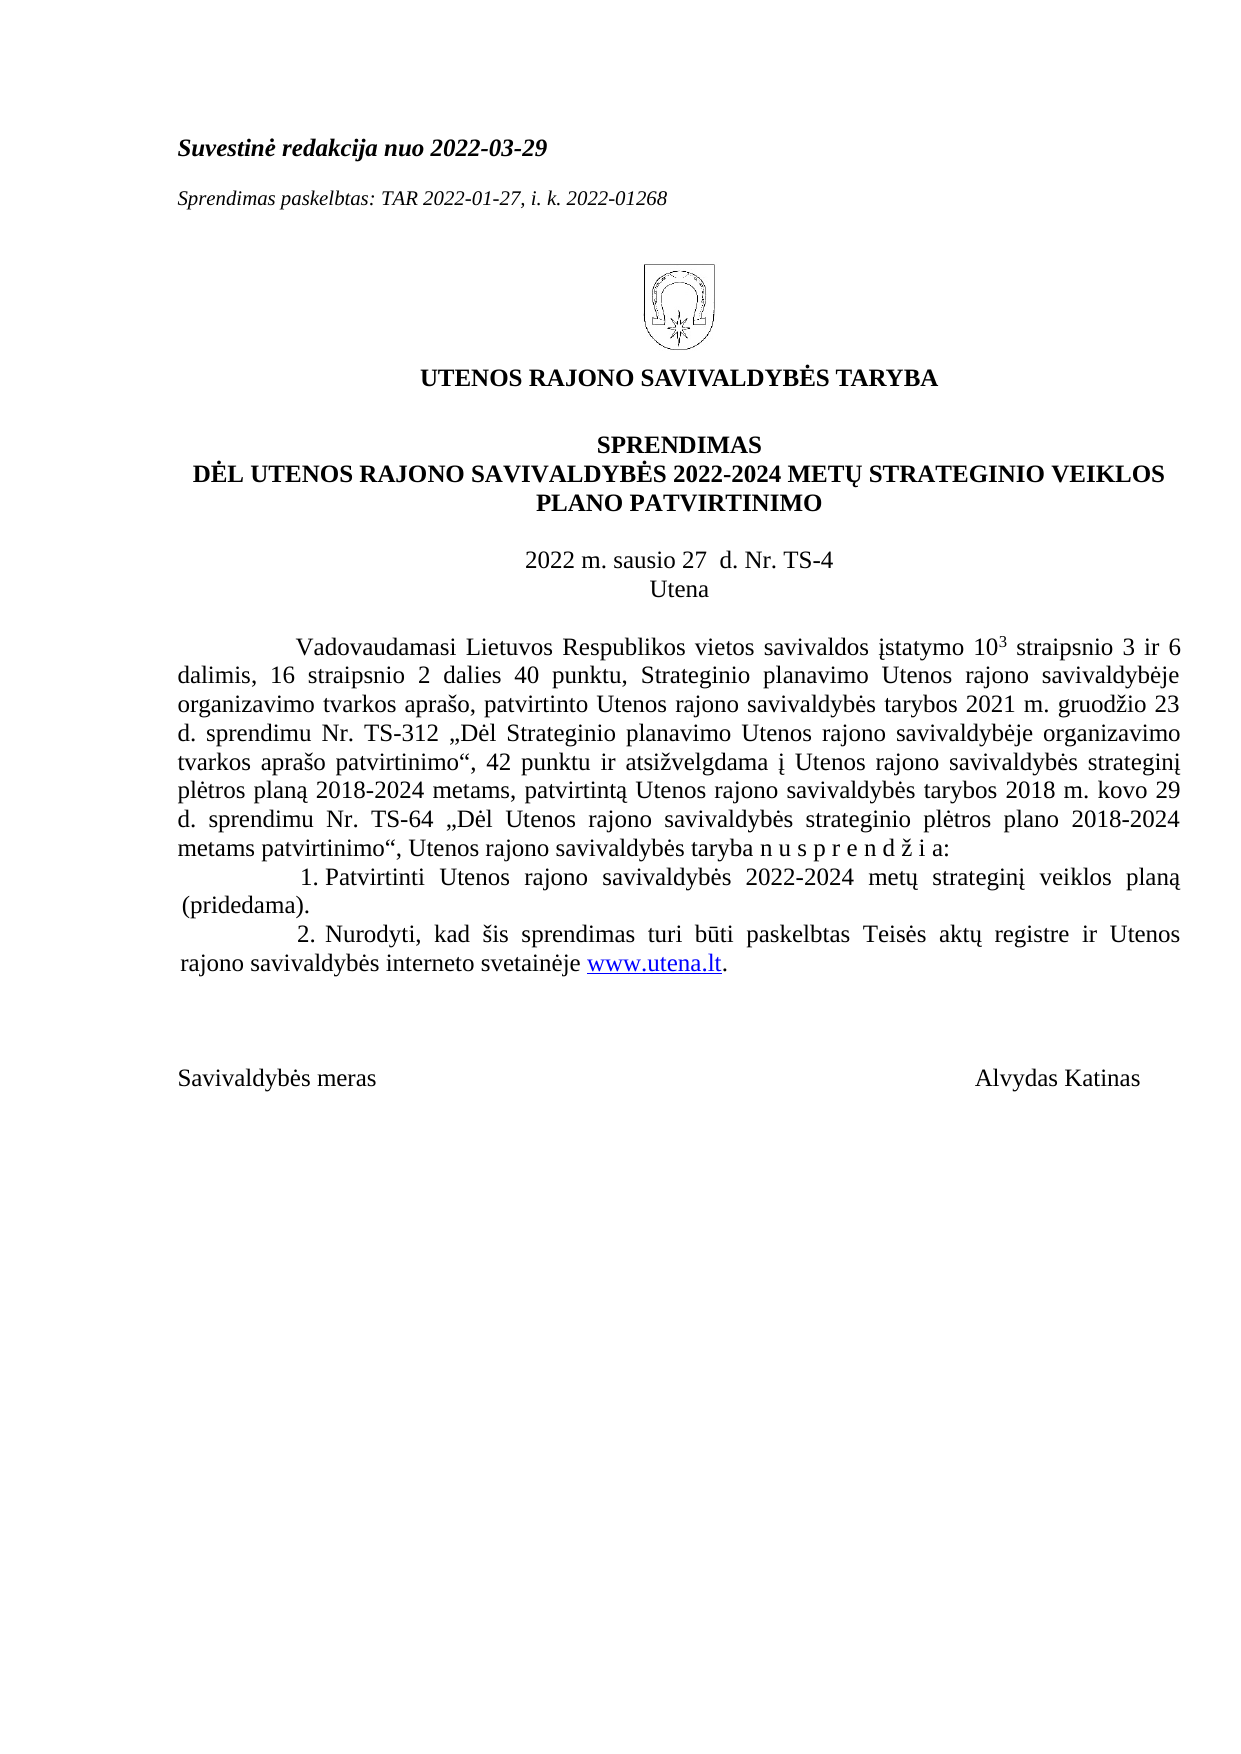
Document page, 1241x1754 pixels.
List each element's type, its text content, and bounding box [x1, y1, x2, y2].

text SPRENDIMAS [177, 430, 1181, 459]
text 1. Patvirtinti Utenos rajono savivaldybės 2022-2024 metų strateginį veiklos planą (pridedama). [182, 862, 1181, 919]
text UTENOS RAJONO SAVIVALDYBĖS TARYBA [177, 363, 1181, 392]
text Suvestinė redakcija nuo 2022-03-29 [177, 133, 1181, 162]
text 2. Nurodyti, kad šis sprendimas turi būti paskelbtas Teisės aktų registre ir Utenos rajono savivaldybės interneto svetainėje www.utena.lt. [180, 919, 1181, 977]
text Sprendimas paskelbtas: TAR 2022-01-27, i. k. 2022-01268 [177, 186, 1181, 210]
text 2022 m. sausio 27 d. Nr. TS-4 [177, 545, 1181, 574]
text DĖL UTENOS RAJONO SAVIVALDYBĖS 2022-2024 METŲ STRATEGINIO VEIKLOS PLANO PATVIRTINIMO [177, 459, 1181, 517]
text Savivaldybės meras Alvydas Katinas [177, 1063, 1181, 1092]
text Utena [177, 574, 1181, 603]
text Vadovaudamasi Lietuvos Respublikos vietos savivaldos įstatymo 103 straipsnio 3 ir 6 dalimis, 16 straipsnio 2 dalies 40 punktu, Strateginio planavimo Utenos rajono savivaldybėje organizavimo tvarkos aprašo, patvirtinto Utenos rajono savivaldybės tarybos 2021 m. gruodžio 23 d. sprendimu Nr. TS-312 „Dėl Strateginio planavimo Utenos rajono savivaldybėje organizavimo tvarkos aprašo patvirtinimo“, 42 punktu ir atsižvelgdama į Utenos rajono savivaldybės strateginį plėtros planą 2018-2024 metams, patvirtintą Utenos rajono savivaldybės tarybos 2018 m. kovo 29 d. sprendimu Nr. TS-64 „Dėl Utenos rajono savivaldybės strateginio plėtros plano 2018-2024 metams patvirtinimo“, Utenos rajono savivaldybės taryba nusprendžia: [177, 632, 1181, 862]
